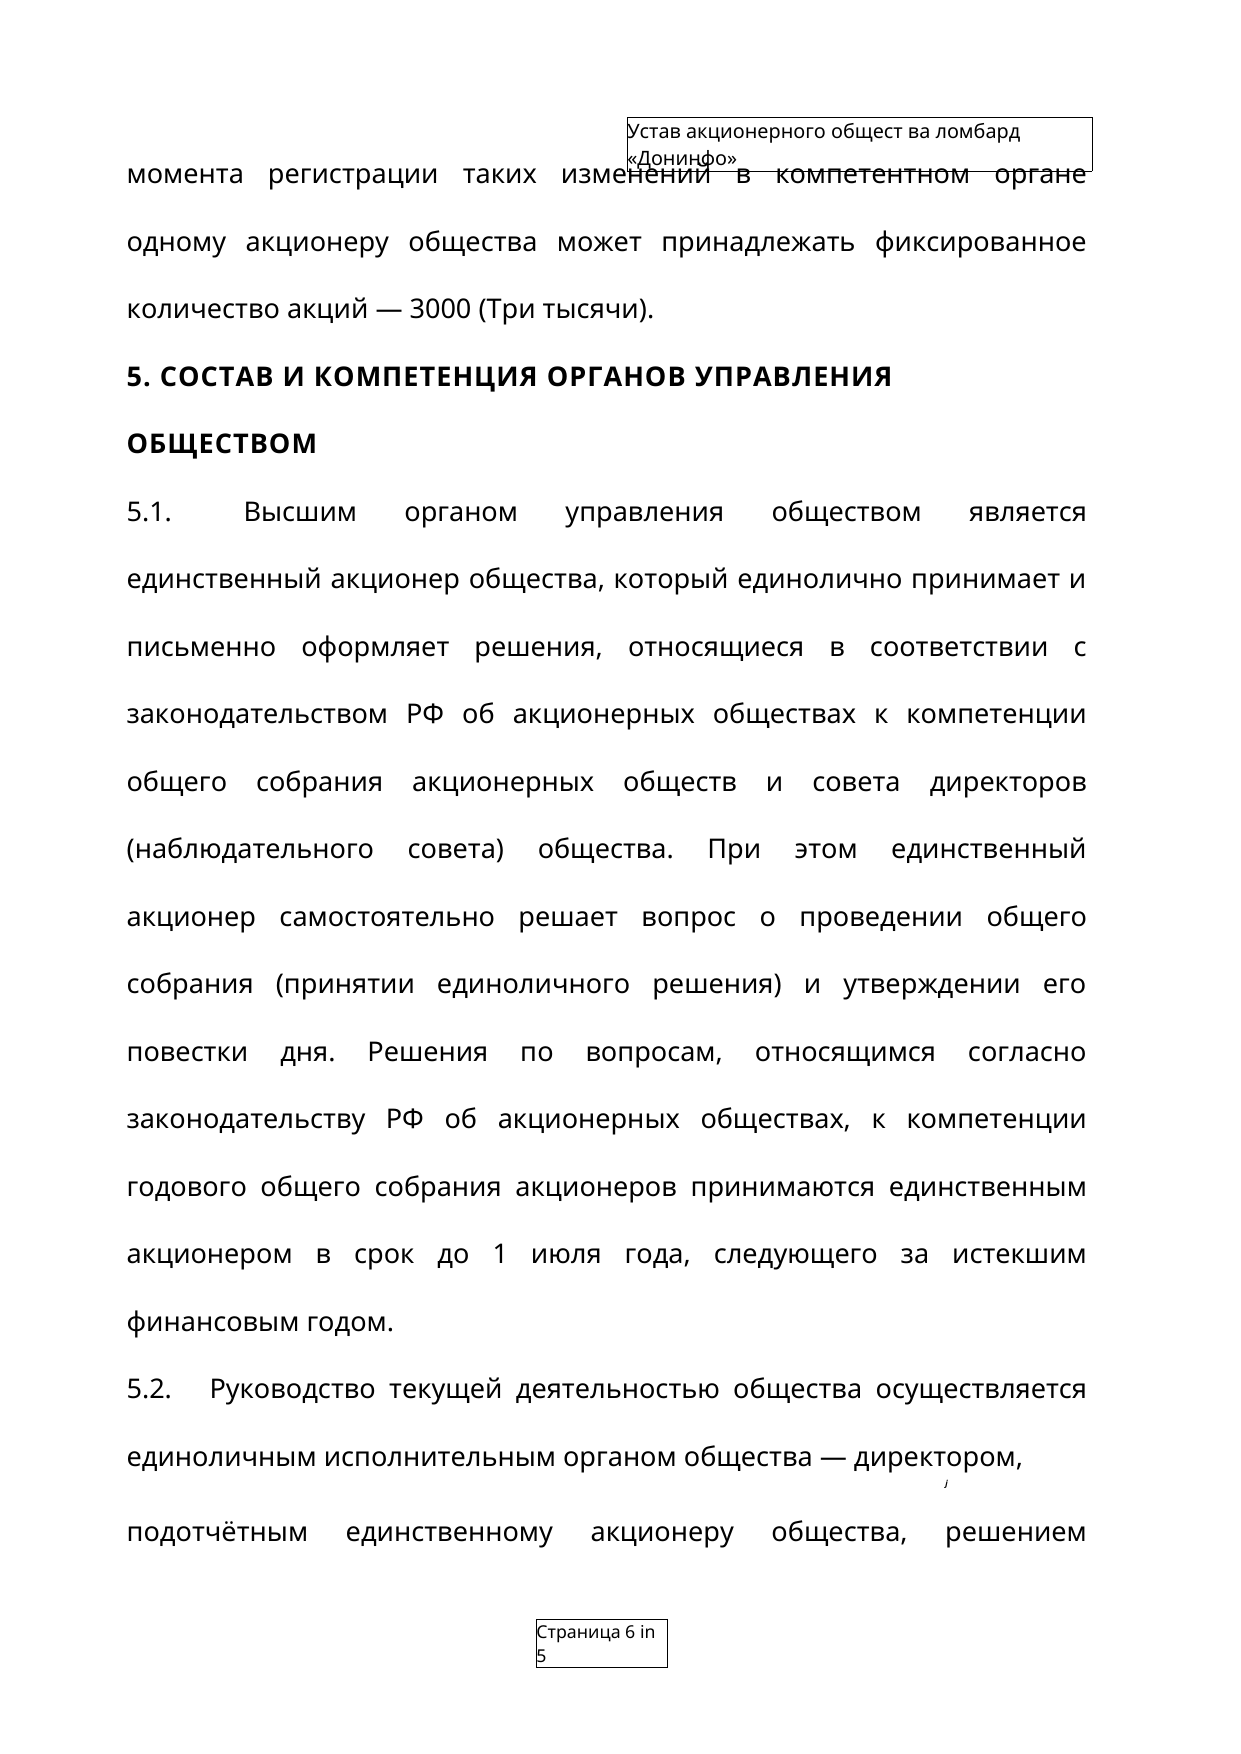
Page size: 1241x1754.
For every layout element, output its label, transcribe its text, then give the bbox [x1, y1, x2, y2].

subtitle СОСТАВ И КОМПЕТЕНЦИЯ ОРГАНОВ УПРАВЛЕНИЯ ОБЩЕСТВОМ [126, 332, 954, 467]
text j [946, 1480, 1121, 1488]
list Высшим органом управления обществом является единственный акционер общества, который единолично принимает и письменно оформляет решения, относящиеся в соответствии с законодательством РФ об акционерных обществах к компетенции общего собрания акционерных обществ и совета директоров (наблюдательного совета) общества. При этом единственный акционер самостоятельно решает вопрос о проведении общего собрания (принятии единоличного решения) и утверждении его повестки дня. Решения по вопросам, относящимся согласно законодательству РФ об акционерных обществах, к компетенции годового общего собрания акционеров принимаются единственным акционером в срок до 1 июля года, следующего за истекшим финансовым годом. [126, 467, 1088, 1345]
text момента регистрации таких изменений в компетентном органе одному акционеру общества может принадлежать фиксированное количество акций — 3000 (Три тысячи). [126, 130, 1088, 332]
text подотчётным единственному акционеру общества, решением [126, 1488, 1088, 1555]
list Руководство текущей деятельностью общества осуществляется единоличным исполнительным органом общества — директором, [126, 1345, 1088, 1480]
